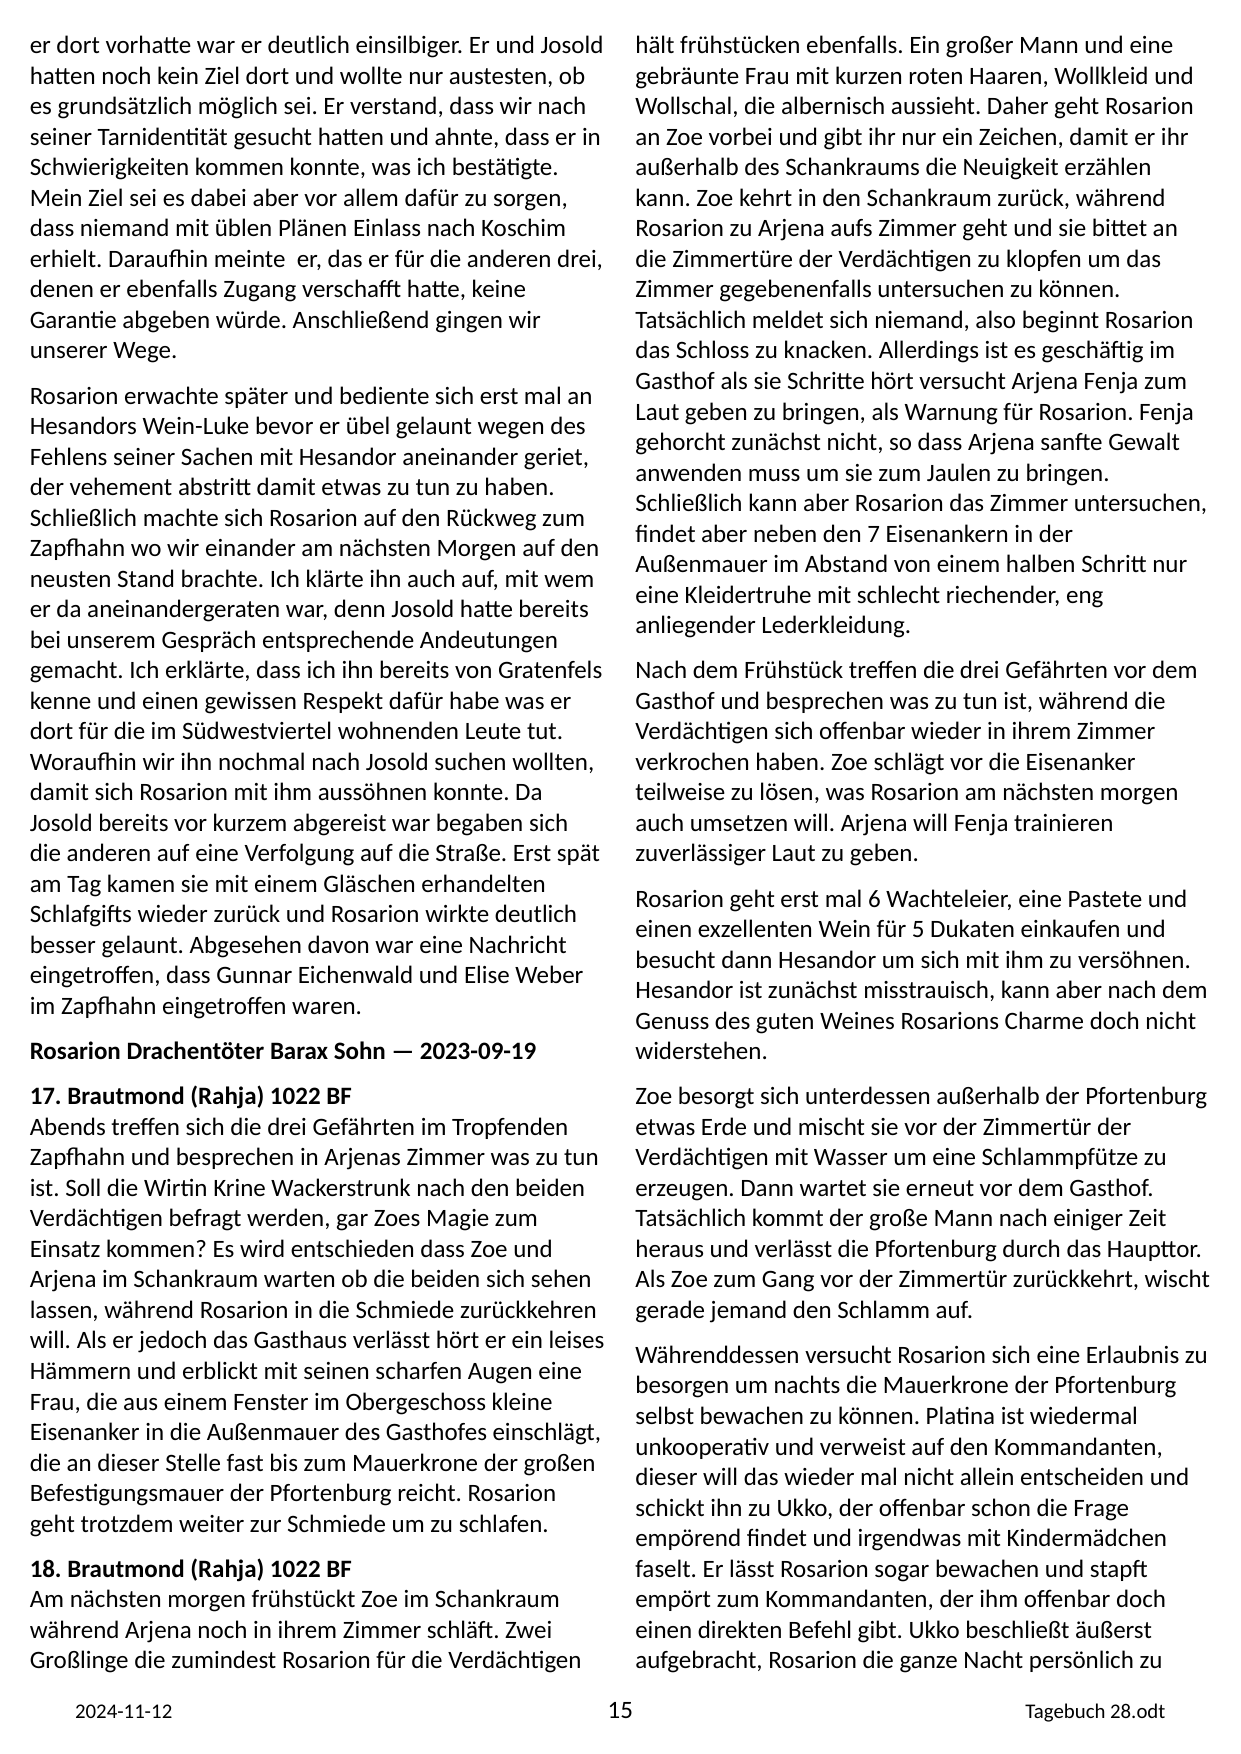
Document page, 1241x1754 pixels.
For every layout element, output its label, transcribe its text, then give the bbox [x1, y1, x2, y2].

text er dort vorhatte war er deutlich einsilbiger. Er und Josold hatten noch kein Ziel dort und wollte nur austesten, ob es grundsätzlich möglich sei. Er verstand, dass wir nach seiner Tarnidentität gesucht hatten und ahnte, dass er in Schwierigkeiten kommen konnte, was ich bestätigte. Mein Ziel sei es dabei aber vor allem dafür zu sorgen, dass niemand mit üblen Plänen Einlass nach Koschim erhielt. Daraufhin meinte er, das er für die anderen drei, denen er ebenfalls Zugang verschafft hatte, keine Garantie abgeben würde. Anschließend gingen wir unserer Wege. [29, 29, 605, 365]
text Rosarion erwachte später und bediente sich erst mal an Hesandors Wein-Luke bevor er übel gelaunt wegen des Fehlens seiner Sachen mit Hesandor aneinander geriet, der vehement abstritt damit etwas zu tun zu haben. Schließlich machte sich Rosarion auf den Rückweg zum Zapfhahn wo wir einander am nächsten Morgen auf den neusten Stand brachte. Ich klärte ihn auch auf, mit wem er da aneinandergeraten war, denn Josold hatte bereits bei unserem Gespräch entsprechende Andeutungen gemacht. Ich erklärte, dass ich ihn bereits von Gratenfels kenne und einen gewissen Respekt dafür habe was er dort für die im Südwestviertel wohnenden Leute tut. Woraufhin wir ihn nochmal nach Josold suchen wollten, damit sich Rosarion mit ihm aussöhnen konnte. Da Josold bereits vor kurzem abgereist war begaben sich die anderen auf eine Verfolgung auf die Straße. Erst spät am Tag kamen sie mit einem Gläschen erhandelten Schlafgifts wieder zurück und Rosarion wirkte deutlich besser gelaunt. Abgesehen davon war eine Nachricht eingetroffen, dass Gunnar Eichenwald und Elise Weber im Zapfhahn eingetroffen waren. [29, 380, 605, 1021]
text Währenddessen versucht Rosarion sich eine Erlaubnis zu besorgen um nachts die Mauerkrone der Pfortenburg selbst bewachen zu können. Platina ist wiedermal unkooperativ und verweist auf den Kommandanten, dieser will das wieder mal nicht allein entscheiden und schickt ihn zu Ukko, der offenbar schon die Frage empörend findet und irgendwas mit Kindermädchen faselt. Er lässt Rosarion sogar bewachen und stapft empört zum Kommandanten, der ihm offenbar doch einen direkten Befehl gibt. Ukko beschließt äußerst aufgebracht, Rosarion die ganze Nacht persönlich zu [635, 1339, 1211, 1675]
text Zoe besorgt sich unterdessen außerhalb der Pfortenburg etwas Erde und mischt sie vor der Zimmertür der Verdächtigen mit Wasser um eine Schlammpfütze zu erzeugen. Dann wartet sie erneut vor dem Gasthof. Tatsächlich kommt der große Mann nach einiger Zeit heraus und verlässt die Pfortenburg durch das Haupttor. Als Zoe zum Gang vor der Zimmertür zurückkehrt, wischt gerade jemand den Schlamm auf. [635, 1080, 1211, 1324]
text Rosarion Drachentöter Barax Sohn — 2023-09-19 [29, 1035, 605, 1066]
text 18. Brautmond (Rahja) 1022 BF Am nächsten morgen frühstückt Zoe im Schankraum während Arjena noch in ihrem Zimmer schläft. Zwei Großlinge die zumindest Rosarion für die Verdächtigen [29, 1553, 605, 1675]
text 17. Brautmond (Rahja) 1022 BF Abends treffen sich die drei Gefährten im Tropfenden Zapfhahn und besprechen in Arjenas Zimmer was zu tun ist. Soll die Wirtin Krine Wackerstrunk nach den beiden Verdächtigen befragt werden, gar Zoes Magie zum Einsatz kommen? Es wird entschieden dass Zoe und Arjena im Schankraum warten ob die beiden sich sehen lassen, während Rosarion in die Schmiede zurückkehren will. Als er jedoch das Gasthaus verlässt hört er ein leises Hämmern und erblickt mit seinen scharfen Augen eine Frau, die aus einem Fenster im Obergeschoss kleine Eisenanker in die Außenmauer des Gasthofes einschlägt, die an dieser Stelle fast bis zum Mauerkrone der großen Befestigungsmauer der Pfortenburg reicht. Rosarion geht trotzdem weiter zur Schmiede um zu schlafen. [29, 1080, 605, 1538]
text Nach dem Frühstück treffen die drei Gefährten vor dem Gasthof und besprechen was zu tun ist, während die Verdächtigen sich offenbar wieder in ihrem Zimmer verkrochen haben. Zoe schlägt vor die Eisenanker teilweise zu lösen, was Rosarion am nächsten morgen auch umsetzen will. Arjena will Fenja trainieren zuverlässiger Laut zu geben. [635, 654, 1211, 868]
text hält frühstücken ebenfalls. Ein großer Mann und eine gebräunte Frau mit kurzen roten Haaren, Wollkleid und Wollschal, die albernisch aussieht. Daher geht Rosarion an Zoe vorbei und gibt ihr nur ein Zeichen, damit er ihr außerhalb des Schankraums die Neuigkeit erzählen kann. Zoe kehrt in den Schankraum zurück, während Rosarion zu Arjena aufs Zimmer geht und sie bittet an die Zimmertüre der Verdächtigen zu klopfen um das Zimmer gegebenenfalls untersuchen zu können. Tatsächlich meldet sich niemand, also beginnt Rosarion das Schloss zu knacken. Allerdings ist es geschäftig im Gasthof als sie Schritte hört versucht Arjena Fenja zum Laut geben zu bringen, als Warnung für Rosarion. Fenja gehorcht zunächst nicht, so dass Arjena sanfte Gewalt anwenden muss um sie zum Jaulen zu bringen. Schließlich kann aber Rosarion das Zimmer untersuchen, findet aber neben den 7 Eisenankern in der Außenmauer im Abstand von einem halben Schritt nur eine Kleidertruhe mit schlecht riechender, eng anliegender Lederkleidung. [635, 29, 1211, 640]
text Rosarion geht erst mal 6 Wachteleier, eine Pastete und einen exzellenten Wein für 5 Dukaten einkaufen und besucht dann Hesandor um sich mit ihm zu versöhnen. Hesandor ist zunächst misstrauisch, kann aber nach dem Genuss des guten Weines Rosarions Charme doch nicht widerstehen. [635, 883, 1211, 1066]
